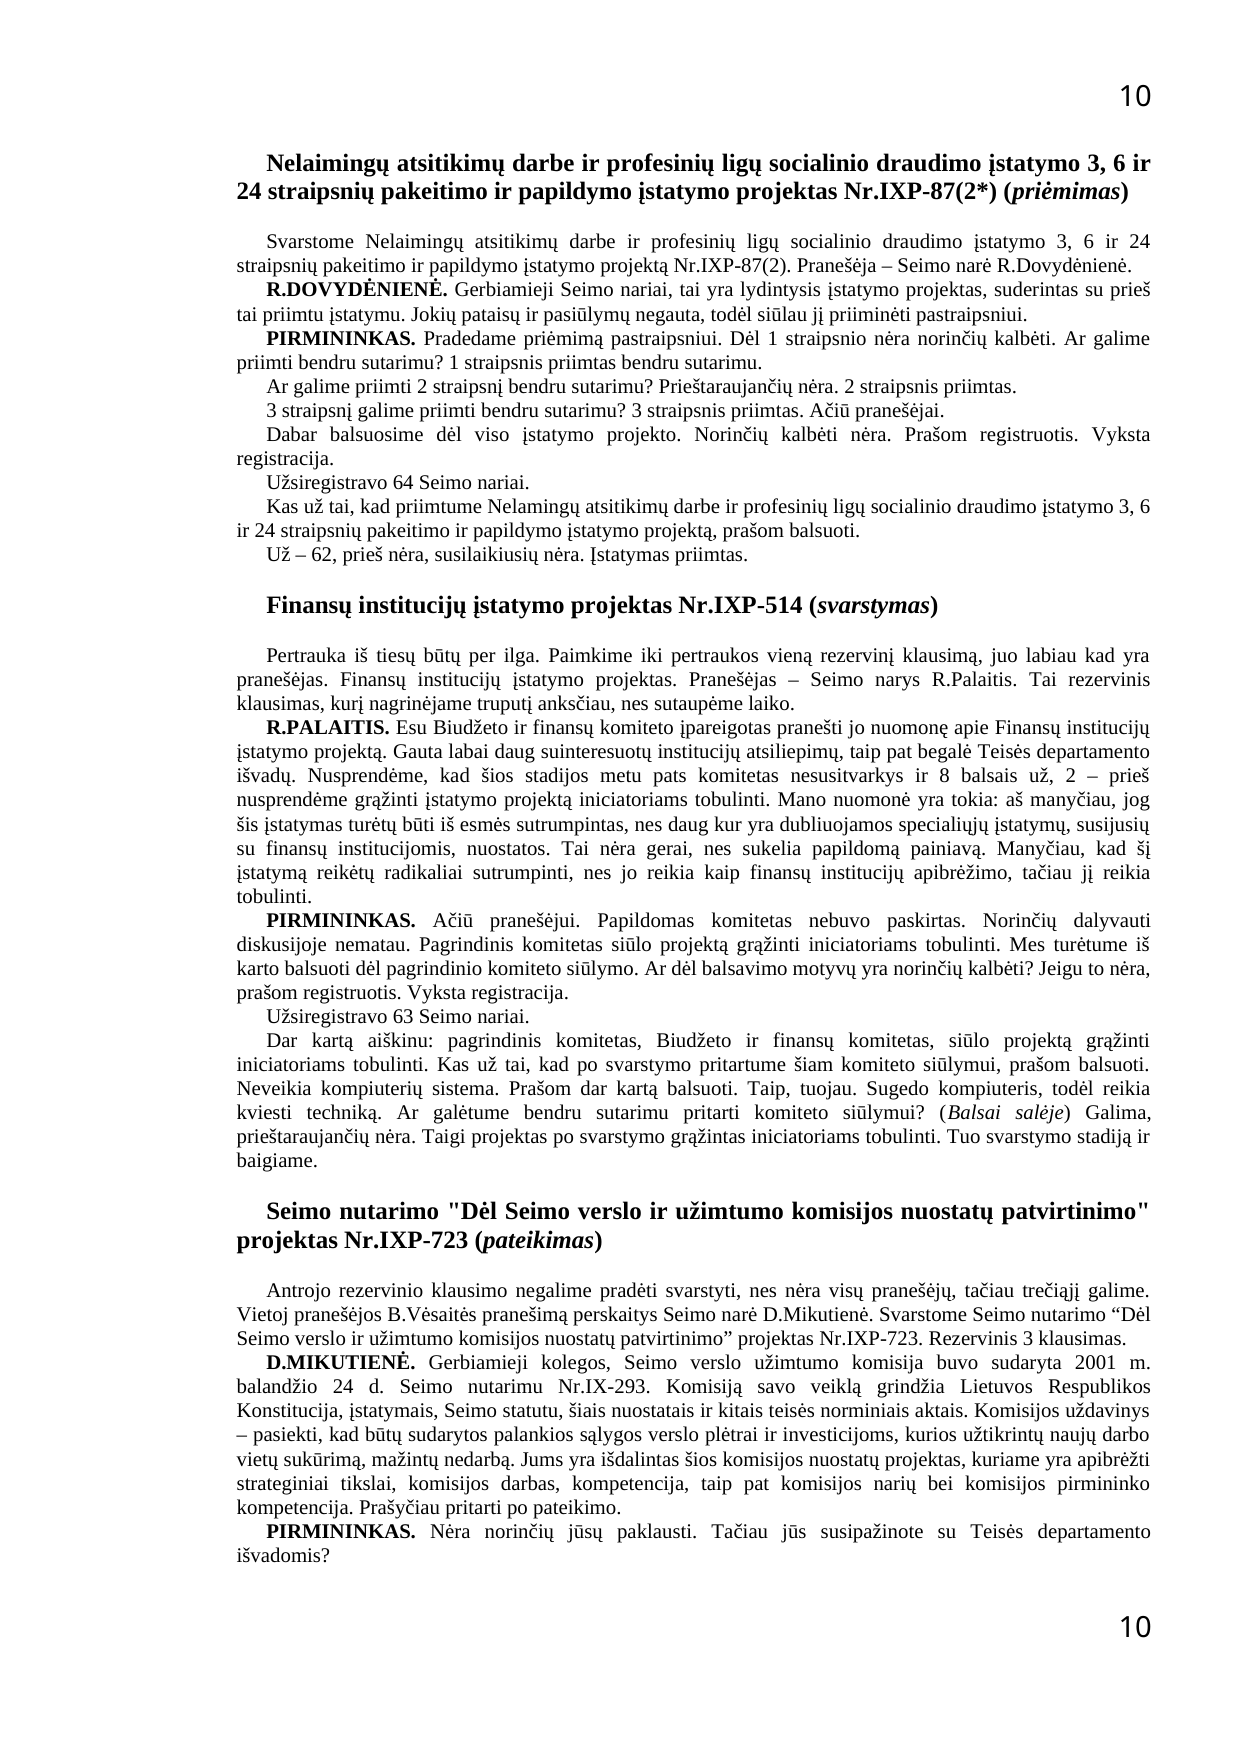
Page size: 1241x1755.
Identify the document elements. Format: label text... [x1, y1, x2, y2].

text PIRMININKAS. Pradedame priėmimą pastraipsniui. Dėl 1 straipsnio nėra norinčių kalbėti. Ar galime priimti bendru sutarimu? 1 straipsnis priimtas bendru sutarimu. [236, 326, 1152, 374]
text Ar galime priimti 2 straipsnį bendru sutarimu? Prieštaraujančių nėra. 2 straipsnis priimtas. [236, 374, 1152, 398]
text Dar kartą aiškinu: pagrindinis komitetas, Biudžeto ir finansų komitetas, siūlo projektą grąžinti iniciatoriams tobulinti. Kas už tai, kad po svarstymo pritartume šiam komiteto siūlymui, prašom balsuoti. Neveikia kompiuterių sistema. Prašom dar kartą balsuoti. Taip, tuojau. Sugedo kompiuteris, todėl reikia kviesti techniką. Ar galėtume bendru sutarimu pritarti komiteto siūlymui? (Balsai salėje) Galima, prieštaraujančių nėra. Taigi projektas po svarstymo grąžintas iniciatoriams tobulinti. Tuo svarstymo stadiją ir baigiame. [236, 1028, 1152, 1172]
text R.DOVYDĖNIENĖ. Gerbiamieji Seimo nariai, tai yra lydintysis įstatymo projektas, suderintas su prieš tai priimtu įstatymu. Jokių pataisų ir pasiūlymų negauta, todėl siūlau jį priiminėti pastraipsniui. [236, 277, 1152, 326]
text Kas už tai, kad priimtume Nelamingų atsitikimų darbe ir profesinių ligų socialinio draudimo įstatymo 3, 6 ir 24 straipsnių pakeitimo ir papildymo įstatymo projektą, prašom balsuoti. [236, 494, 1152, 542]
text D.MIKUTIENĖ. Gerbiamieji kolegos, Seimo verslo užimtumo komisija buvo sudaryta 2001 m. balandžio 24 d. Seimo nutarimu Nr.IX-293. Komisiją savo veiklą grindžia Lietuvos Respublikos Konstitucija, įstatymais, Seimo statutu, šiais nuostatais ir kitais teisės norminiais aktais. Komisijos uždavinys – pasiekti, kad būtų sudarytos palankios sąlygos verslo plėtrai ir investicijoms, kurios užtikrintų naujų darbo vietų sukūrimą, mažintų nedarbą. Jums yra išdalintas šios komisijos nuostatų projektas, kuriame yra apibrėžti strateginiai tikslai, komisijos darbas, kompetencija, taip pat komisijos narių bei komisijos pirmininko kompetencija. Prašyčiau pritarti po pateikimo. [236, 1350, 1152, 1519]
text Dabar balsuosime dėl viso įstatymo projekto. Norinčių kalbėti nėra. Prašom registruotis. Vyksta registracija. [236, 422, 1152, 470]
text Užsiregistravo 63 Seimo nariai. [236, 1004, 1152, 1028]
text Pertrauka iš tiesų būtų per ilga. Paimkime iki pertraukos vieną rezervinį klausimą, juo labiau kad yra pranešėjas. Finansų institucijų įstatymo projektas. Pranešėjas – Seimo narys R.Palaitis. Tai rezervinis klausimas, kurį nagrinėjame truputį anksčiau, nes sutaupėme laiko. [236, 643, 1152, 715]
text R.PALAITIS. Esu Biudžeto ir finansų komiteto įpareigotas pranešti jo nuomonę apie Finansų institucijų įstatymo projektą. Gauta labai daug suinteresuotų institucijų atsiliepimų, taip pat begalė Teisės departamento išvadų. Nusprendėme, kad šios stadijos metu pats komitetas nesusitvarkys ir 8 balsais už, 2 – prieš nusprendėme grąžinti įstatymo projektą iniciatoriams tobulinti. Mano nuomonė yra tokia: aš manyčiau, jog šis įstatymas turėtų būti iš esmės sutrumpintas, nes daug kur yra dubliuojamos specialiųjų įstatymų, susijusių su finansų institucijomis, nuostatos. Tai nėra gerai, nes sukelia papildomą painiavą. Manyčiau, kad šį įstatymą reikėtų radikaliai sutrumpinti, nes jo reikia kaip finansų institucijų apibrėžimo, tačiau jį reikia tobulinti. [236, 715, 1152, 908]
text Antrojo rezervinio klausimo negalime pradėti svarstyti, nes nėra visų pranešėjų, tačiau trečiąjį galime. Vietoj pranešėjos B.Vėsaitės pranešimą perskaitys Seimo narė D.Mikutienė. Svarstome Seimo nutarimo “Dėl Seimo verslo ir užimtumo komisijos nuostatų patvirtinimo” projektas Nr.IXP-723. Rezervinis 3 klausimas. [236, 1278, 1152, 1350]
text Svarstome Nelaimingų atsitikimų darbe ir profesinių ligų socialinio draudimo įstatymo 3, 6 ir 24 straipsnių pakeitimo ir papildymo įstatymo projektą Nr.IXP-87(2). Pranešėja – Seimo narė R.Dovydėnienė. [236, 229, 1152, 277]
text Finansų institucijų įstatymo projektas Nr.IXP-514 (svarstymas) [236, 590, 1152, 619]
text 3 straipsnį galime priimti bendru sutarimu? 3 straipsnis priimtas. Ačiū pranešėjai. [236, 398, 1152, 422]
text Seimo nutarimo "Dėl Seimo verslo ir užimtumo komisijos nuostatų patvirtinimo" projektas Nr.IXP-723 (pateikimas) [236, 1196, 1152, 1254]
text PIRMININKAS. Ačiū pranešėjui. Papildomas komitetas nebuvo paskirtas. Norinčių dalyvauti diskusijoje nematau. Pagrindinis komitetas siūlo projektą grąžinti iniciatoriams tobulinti. Mes turėtume iš karto balsuoti dėl pagrindinio komiteto siūlymo. Ar dėl balsavimo motyvų yra norinčių kalbėti? Jeigu to nėra, prašom registruotis. Vyksta registracija. [236, 908, 1152, 1004]
text Už – 62, prieš nėra, susilaikiusių nėra. Įstatymas priimtas. [236, 542, 1152, 566]
text Užsiregistravo 64 Seimo nariai. [236, 470, 1152, 494]
text PIRMININKAS. Nėra norinčių jūsų paklausti. Tačiau jūs susipažinote su Teisės departamento išvadomis? [236, 1519, 1152, 1567]
text Nelaimingų atsitikimų darbe ir profesinių ligų socialinio draudimo įstatymo 3, 6 ir 24 straipsnių pakeitimo ir papildymo įstatymo projektas Nr.IXP-87(2*) (priėmimas) [236, 148, 1152, 205]
